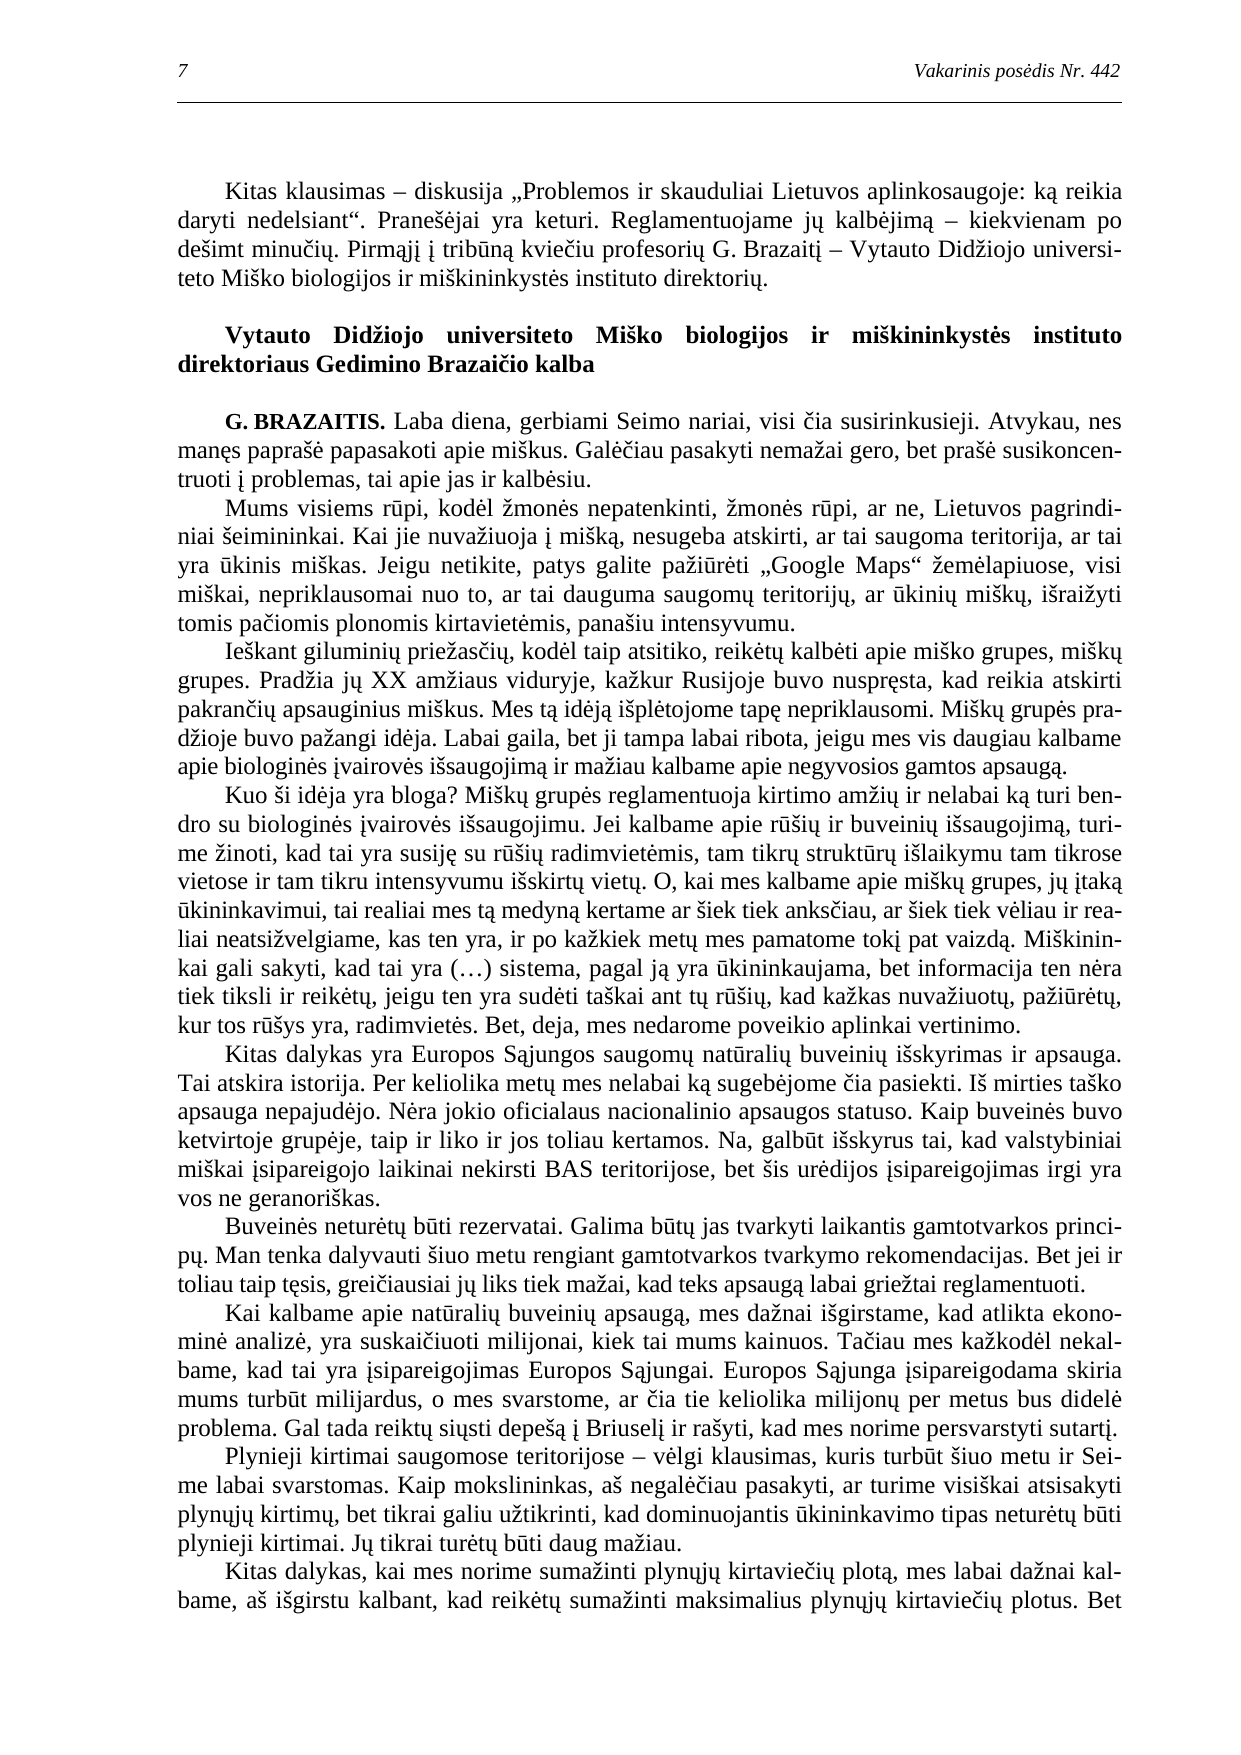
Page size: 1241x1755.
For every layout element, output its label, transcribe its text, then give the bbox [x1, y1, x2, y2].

text Ply­nie­ji kir­ti­mai sau­go­mo­se te­ri­to­ri­jo­se – vėl­gi klau­si­mas, ku­ris tur­būt šiuo me­tu ir Sei­me la­bai svars­to­mas. Kaip moks­li­nin­kas, aš ne­ga­lė­čiau pa­sa­ky­ti, ar tu­ri­me vi­siš­kai at­si­sa­ky­ti ply­nų­jų kir­ti­mų, bet tik­rai ga­liu už­tik­rin­ti, kad do­mi­nuo­jan­tis ūki­nin­ka­vi­mo ti­pas ne­tu­rė­tų bū­ti ply­nie­ji kir­ti­mai. Jų tik­rai tu­rė­tų bū­ti daug ma­žiau. [177, 1441, 1122, 1556]
text Ki­tas da­ly­kas, kai mes no­ri­me su­ma­žin­ti ply­nųjų kir­ta­vie­čių plo­tą, mes la­bai daž­nai kal­ba­me, aš iš­girs­tu kal­bant, kad rei­kė­tų su­ma­žin­ti mak­si­ma­lius ply­nųjų kir­ta­vie­čių plo­tus. Bet [177, 1556, 1122, 1614]
text Ki­tas da­ly­kas yra Eu­ro­pos Są­jun­gos sau­go­mų na­tū­ra­lių bu­vei­nių iš­sky­ri­mas ir ap­sau­ga. Tai at­ski­ra is­to­ri­ja. Per ke­lio­li­ka me­tų mes ne­la­bai ką su­ge­bė­jo­me čia pa­siek­ti. Iš mir­ties taš­ko ap­sau­ga ne­pa­ju­dė­jo. Nė­ra jo­kio ofi­cia­laus na­cio­na­li­nio ap­sau­gos sta­tu­so. Kaip bu­vei­nės bu­vo ket­vir­to­je gru­pė­je, taip ir li­ko ir jos to­liau ker­ta­mos. Na, gal­būt iš­sky­rus tai, kad vals­ty­bi­niai miš­kai įsi­pa­rei­go­jo lai­ki­nai ne­kirs­ti BAS te­ri­to­ri­jo­se, bet šis urė­di­jos įsi­pa­rei­go­ji­mas ir­gi yra vos ne ge­ra­no­riš­kas. [177, 1039, 1122, 1211]
text Ki­tas klau­si­mas – dis­ku­si­ja „Pro­ble­mos ir skau­du­liai Lie­tu­vos ap­lin­ko­sau­go­je: ką rei­kia da­ry­ti ne­del­siant“. Pra­ne­šė­jai yra ke­tu­ri. Reg­la­men­tuo­ja­me jų kal­bė­ji­mą – kiek­vie­nam po dešimt mi­nu­čių. Pir­mą­jį į tri­bū­ną kvie­čiu pro­fe­so­rių G. Bra­zai­tį – Vy­tau­to Di­džio­jo uni­ver­si­te­to Miš­ko bio­lo­gi­jos ir miš­ki­nin­kys­tės ins­ti­tu­to di­rek­to­rių. [177, 176, 1122, 291]
text Mums vi­siems rū­pi, ko­dėl žmo­nės ne­pa­ten­kin­ti, žmo­nės rū­pi, ar ne, Lie­tu­vos pa­grin­di­niai šei­mi­nin­kai. Kai jie nu­va­žiuo­ja į miš­ką, ne­su­ge­ba at­skir­ti, ar tai sau­go­ma te­ri­to­ri­ja, ar tai yra ūki­nis miš­kas. Jei­gu ne­ti­ki­te, pa­tys ga­li­te pa­žiū­rė­ti „Go­og­le Maps“ že­mė­la­piuo­se, vi­si miš­kai, ne­pri­klau­so­mai nuo to, ar tai dau­gu­ma sau­go­mų te­ri­to­ri­jų, ar ūki­nių miš­kų, iš­rai­žy­ti to­mis pa­čio­mis plo­no­mis kir­ta­vie­tė­mis, pa­na­šiu in­ten­sy­vu­mu. [177, 493, 1122, 636]
text Vy­tau­to Di­džio­jo uni­ver­si­te­to Miš­ko bio­lo­gi­jos ir miš­ki­nin­kys­tės ins­ti­tu­to direktoriaus Ge­di­mi­no Bra­zai­čio kal­ba [177, 320, 1122, 378]
text Ieš­kant gi­lu­mi­nių prie­žas­čių, ko­dėl taip at­si­ti­ko, rei­kė­tų kal­bė­ti apie miš­ko gru­pes, miš­kų gru­pes. Pra­džia jų XX am­žiaus vi­du­ry­je, kaž­kur Ru­si­jo­je bu­vo nu­spręs­ta, kad rei­kia at­skir­ti pa­kran­čių ap­sau­gi­nius miš­kus. Mes tą idė­ją iš­plė­to­jo­me ta­pę ne­pri­klau­so­mi. Miš­kų gru­pės pra­džio­je bu­vo pa­žan­gi idė­ja. La­bai gai­la, bet ji tam­pa la­bai ri­bo­ta, jei­gu mes vis dau­giau kal­ba­me apie bio­lo­gi­nės įvai­ro­vės iš­sau­go­ji­mą ir ma­žiau kal­ba­me apie ne­gy­vo­sios gam­tos ap­sau­gą. [177, 636, 1122, 780]
text Kuo ši idė­ja yra blo­ga? Miš­kų gru­pės reg­la­men­tuo­ja kir­ti­mo am­žių ir ne­la­bai ką tu­ri ben­dro su bio­lo­gi­nės įvai­ro­vės iš­sau­go­ji­mu. Jei kal­ba­me apie rū­šių ir bu­vei­nių iš­sau­go­ji­mą, tu­ri­me ži­no­ti, kad tai yra su­si­ję su rū­šių ra­dim­vie­tė­mis, tam tik­rų struk­tū­rų iš­lai­ky­mu tam tik­ro­se vie­to­se ir tam tik­ru in­ten­sy­vu­mu iš­skir­tų vie­tų. O, kai mes kal­ba­me apie miš­kų gru­pes, jų įta­ką ūki­nin­ka­vi­mui, tai re­a­liai mes tą me­dy­ną ker­ta­me ar šiek tiek anks­čiau, ar šiek tiek vė­liau ir re­a­liai neat­si­žvel­gia­me, kas ten yra, ir po kaž­kiek me­tų mes pa­ma­to­me to­kį pat vaiz­dą. Miš­ki­nin­kai ga­li sa­ky­ti, kad tai yra (…) sis­te­ma, pa­gal ją yra ūki­nin­kau­ja­ma, bet in­for­ma­ci­ja ten nė­ra tiek tiks­li ir rei­kė­tų, jei­gu ten yra su­dė­ti taš­kai ant tų rū­šių, kad kaž­kas nu­va­žiuo­tų, pa­žiū­rė­tų, kur tos rū­šys yra, ra­dim­vie­tės. Bet, de­ja, mes ne­da­ro­me po­vei­kio ap­lin­kai ver­ti­ni­mo. [177, 780, 1122, 1039]
text Bu­vei­nės ne­tu­rė­tų bū­ti re­zer­va­tai. Ga­li­ma bū­tų jas tvar­ky­ti lai­kan­tis gam­tot­var­kos prin­ci­pų. Man ten­ka da­ly­vau­ti šiuo me­tu ren­giant gam­tot­var­kos ­tvar­ky­mo re­ko­men­da­ci­jas. Bet jei ir to­liau taip tę­sis, grei­čiau­siai jų liks tiek ma­žai, kad teks ap­sau­gą la­bai griež­tai reg­la­men­tuo­ti. [177, 1211, 1122, 1298]
text Kai kal­ba­me apie na­tū­ra­lių bu­vei­nių ap­sau­gą, mes daž­nai iš­girs­ta­me, kad at­lik­ta eko­no­mi­nė ana­li­zė, yra su­skai­čiuo­ti mi­li­jo­nai, kiek tai mums kai­nuos. Ta­čiau mes kaž­ko­dėl ne­kal­ba­me, kad tai yra įsi­pa­rei­go­ji­mas Eu­ro­pos Są­jun­gai. Eu­ro­pos Są­jun­ga įsi­pa­rei­go­da­ma ski­ria mums tur­būt mi­li­jar­dus, o mes svars­to­me, ar čia tie ke­lio­li­ka mi­li­jo­nų per me­tus bus di­de­lė pro­ble­ma. Gal ta­da reik­tų siųs­ti de­pe­šą į Briu­se­lį ir ra­šy­ti, kad mes no­ri­me per­svars­ty­ti su­tar­tį. [177, 1298, 1122, 1441]
text G. BRAZAITIS. La­ba die­na, ger­bia­mi Sei­mo na­riai, vi­si čia su­si­rin­ku­sie­ji. At­vy­kau, nes ma­nęs pa­pra­šė pa­pa­sa­ko­ti apie miš­kus. Ga­lė­čiau pa­sa­ky­ti ne­ma­žai ge­ro, bet pra­šė su­si­kon­cen­truo­ti į pro­ble­mas, tai apie jas ir kal­bė­siu. [177, 406, 1122, 493]
